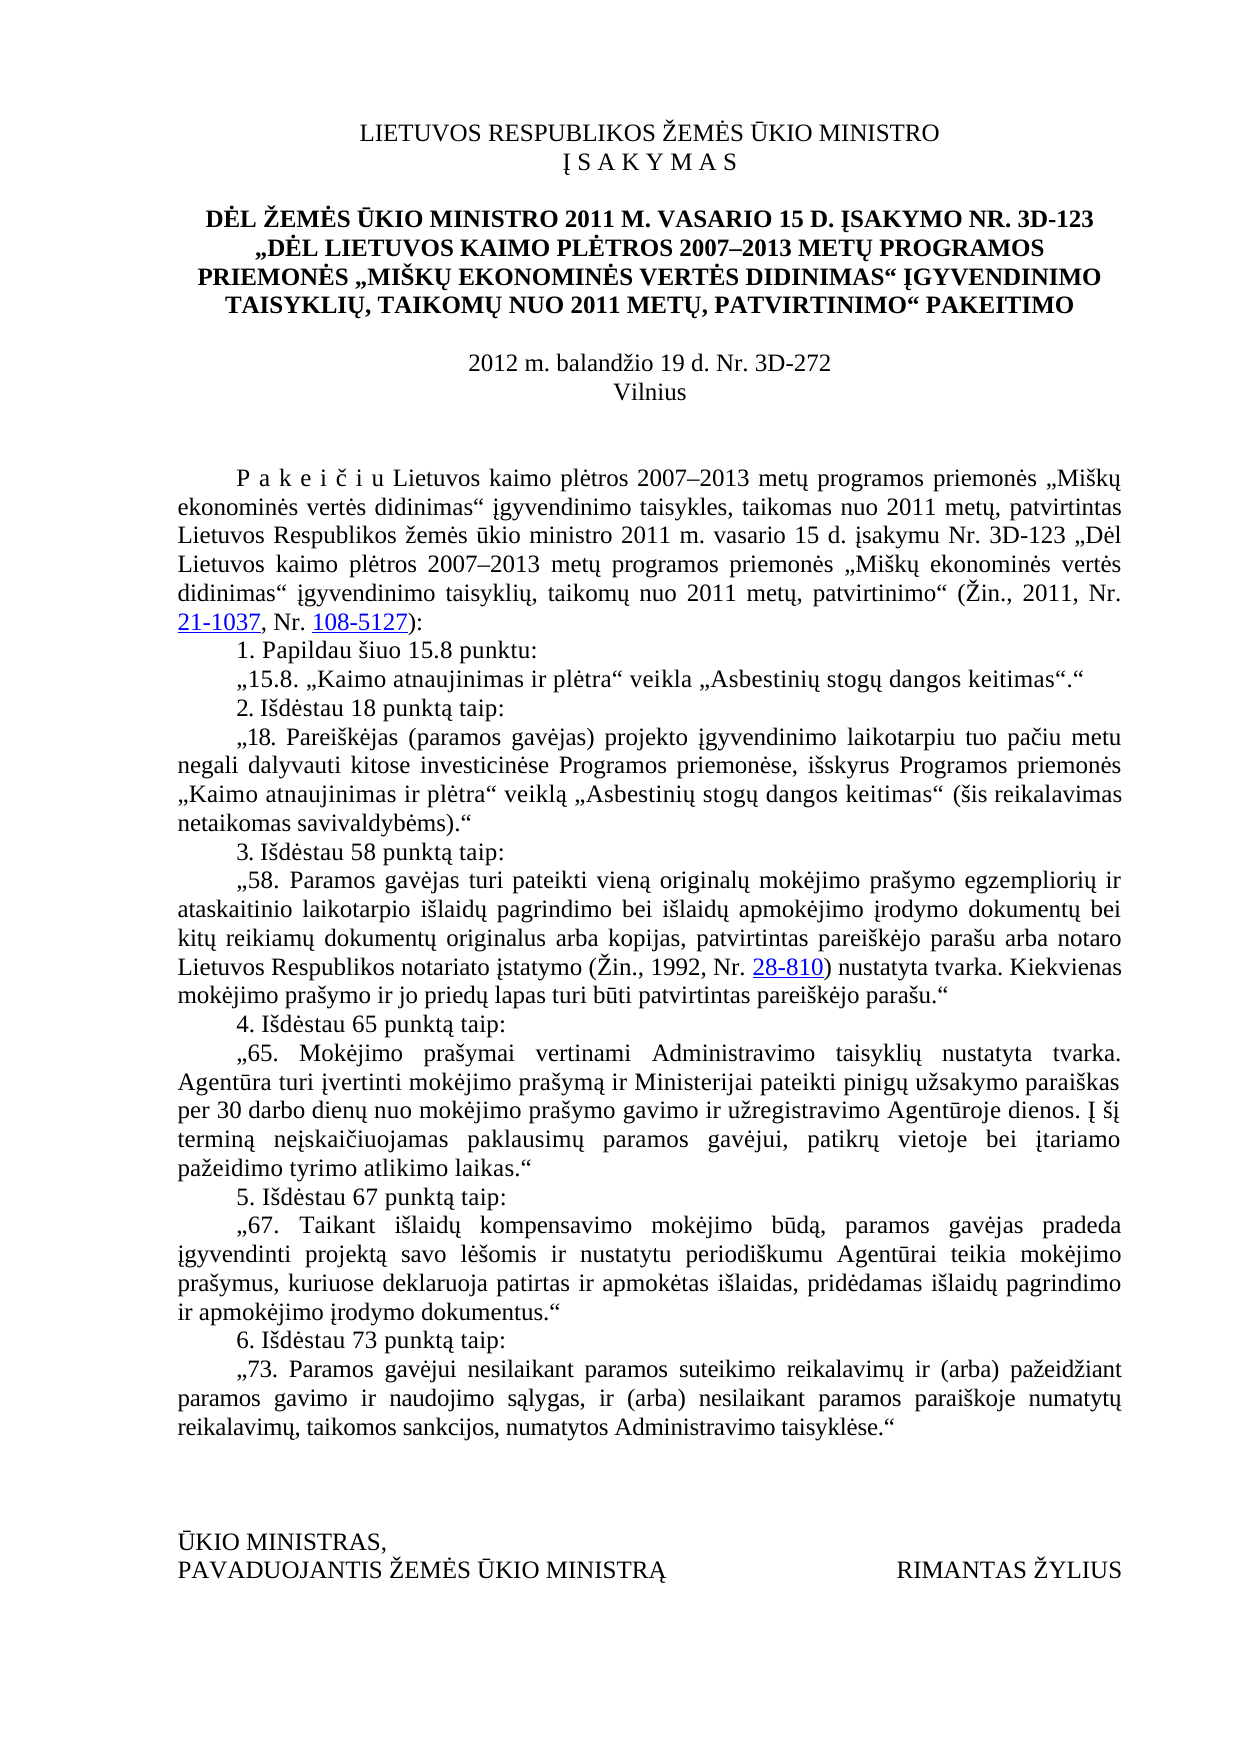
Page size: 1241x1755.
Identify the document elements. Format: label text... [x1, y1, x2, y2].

text „58. Paramos gavėjas turi pateikti vieną originalų mokėjimo prašymo egzempliorių ir ataskaitinio laikotarpio išlaidų pagrindimo bei išlaidų apmokėjimo įrodymo dokumentų bei kitų reikiamų dokumentų originalus arba kopijas, patvirtintas pareiškėjo parašu arba notaro Lietuvos Respublikos notariato įstatymo (Žin., 1992, Nr. 28-810) nustatyta tvarka. Kiekvienas mokėjimo prašymo ir jo priedų lapas turi būti patvirtintas pareiškėjo parašu.“ [177, 866, 1122, 1009]
text „67. Taikant išlaidų kompensavimo mokėjimo būdą, paramos gavėjas pradeda įgyvendinti projektą savo lėšomis ir nustatytu periodiškumu Agentūrai teikia mokėjimo prašymus, kuriuose deklaruoja patirtas ir apmokėtas išlaidas, pridėdamas išlaidų pagrindimo ir apmokėjimo įrodymo dokumentus.“ [177, 1211, 1122, 1326]
text Ūkio ministras, [177, 1527, 1122, 1556]
text 5. Išdėstau 67 punktą taip: [177, 1182, 1122, 1211]
text 2. Išdėstau 18 punktą taip: [177, 693, 1122, 722]
text P a k e i č i u Lietuvos kaimo plėtros 2007–2013 metų programos priemonės „Miškų ekonominės vertės didinimas“ įgyvendinimo taisykles, taikomas nuo 2011 metų, patvirtintas Lietuvos Respublikos žemės ūkio ministro 2011 m. vasario 15 d. įsakymu Nr. 3D-123 „Dėl Lietuvos kaimo plėtros 2007–2013 metų programos priemonės „Miškų ekonominės vertės didinimas“ įgyvendinimo taisyklių, taikomų nuo 2011 metų, patvirtinimo“ (Žin., 2011, Nr. 21-1037, Nr. 108-5127): [177, 463, 1122, 636]
text Į S A K Y M A S [177, 147, 1122, 176]
text 3. Išdėstau 58 punktą taip: [177, 837, 1122, 866]
text 6. Išdėstau 73 punktą taip: [177, 1326, 1122, 1354]
text Vilnius [177, 377, 1122, 406]
text „65. Mokėjimo prašymai vertinami Administravimo taisyklių nustatyta tvarka. Agentūra turi įvertinti mokėjimo prašymą ir Ministerijai pateikti pinigų užsakymo paraiškas per 30 darbo dienų nuo mokėjimo prašymo gavimo ir užregistravimo Agentūroje dienos. Į šį terminą neįskaičiuojamas paklausimų paramos gavėjui, patikrų vietoje bei įtariamo pažeidimo tyrimo atlikimo laikas.“ [177, 1038, 1122, 1182]
text LIETUVOS RESPUBLIKOS ŽEMĖS ŪKIO MINISTRO [177, 118, 1122, 147]
text „18. Pareiškėjas (paramos gavėjas) projekto įgyvendinimo laikotarpiu tuo pačiu metu negali dalyvauti kitose investicinėse Programos priemonėse, išskyrus Programos priemonės „Kaimo atnaujinimas ir plėtra“ veiklą „Asbestinių stogų dangos keitimas“ (šis reikalavimas netaikomas savivaldybėms).“ [177, 722, 1122, 837]
text 4. Išdėstau 65 punktą taip: [177, 1009, 1122, 1038]
text „73. Paramos gavėjui nesilaikant paramos suteikimo reikalavimų ir (arba) pažeidžiant paramos gavimo ir naudojimo sąlygas, ir (arba) nesilaikant paramos paraiškoje numatytų reikalavimų, taikomos sankcijos, numatytos Administravimo taisyklėse.“ [177, 1354, 1122, 1441]
text DĖL ŽEMĖS ŪKIO MINISTRO 2011 M. VASARIO 15 D. ĮSAKYMO Nr. 3D-123 „DĖL LIETUVOS KAIMO PLĖTROS 2007–2013 METŲ PROGRAMOS PRIEMONĖS „MIŠKŲ EKONOMINĖS VERTĖS DIDINIMAS“ ĮGYVENDINIMO TAISYKLIŲ, TAIKOMŲ NUO 2011 METŲ, PATVIRTINIMO“ PAKEITIMO [177, 204, 1122, 319]
text pavaduojantis žemės ūkio ministrą Rimantas Žylius [177, 1556, 1122, 1584]
text „15.8. „Kaimo atnaujinimas ir plėtra“ veikla „Asbestinių stogų dangos keitimas“.“ [177, 664, 1122, 693]
text 2012 m. balandžio 19 d. Nr. 3D-272 [177, 348, 1122, 377]
text 1. Papildau šiuo 15.8 punktu: [177, 636, 1122, 664]
